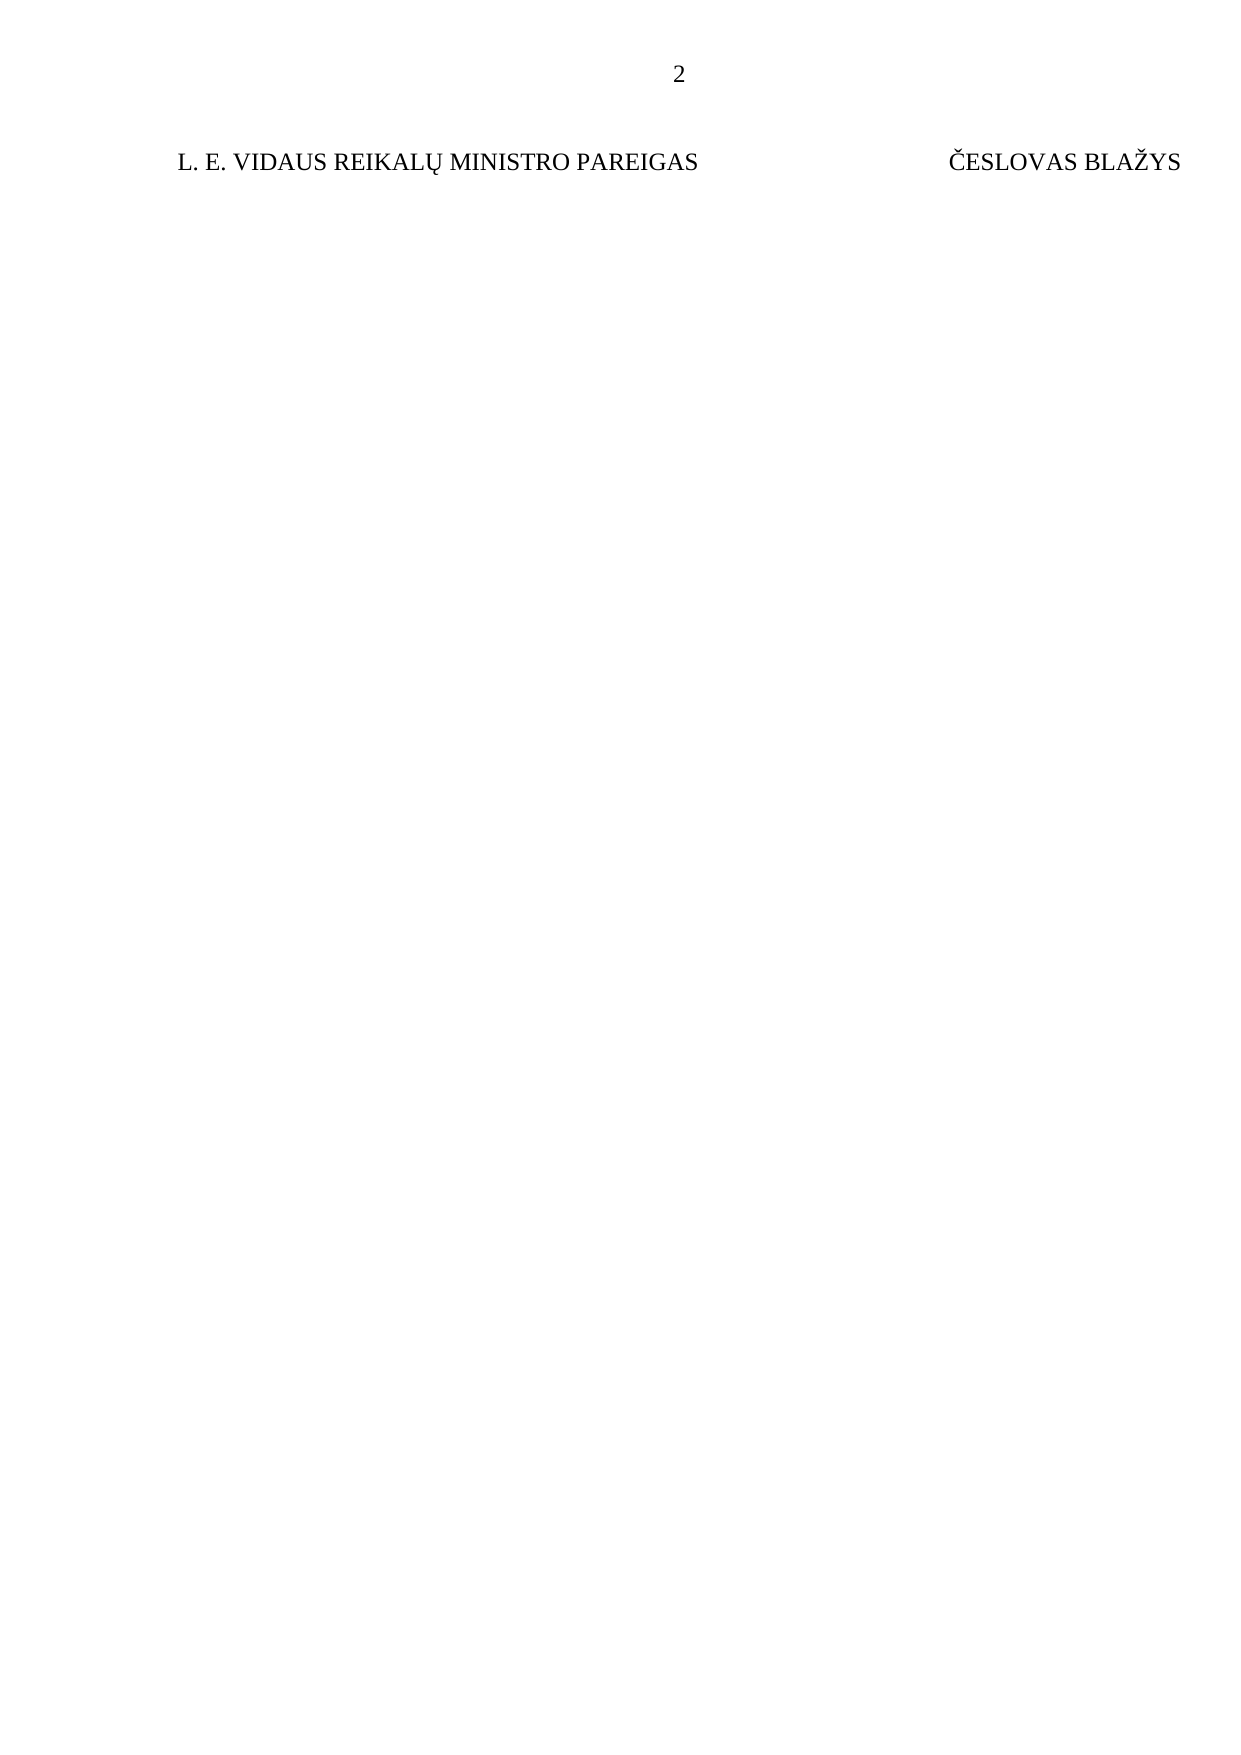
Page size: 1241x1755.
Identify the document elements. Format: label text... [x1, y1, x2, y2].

text L. e. vidaus reikalų ministro pareigas Česlovas Blažys [177, 147, 1181, 176]
